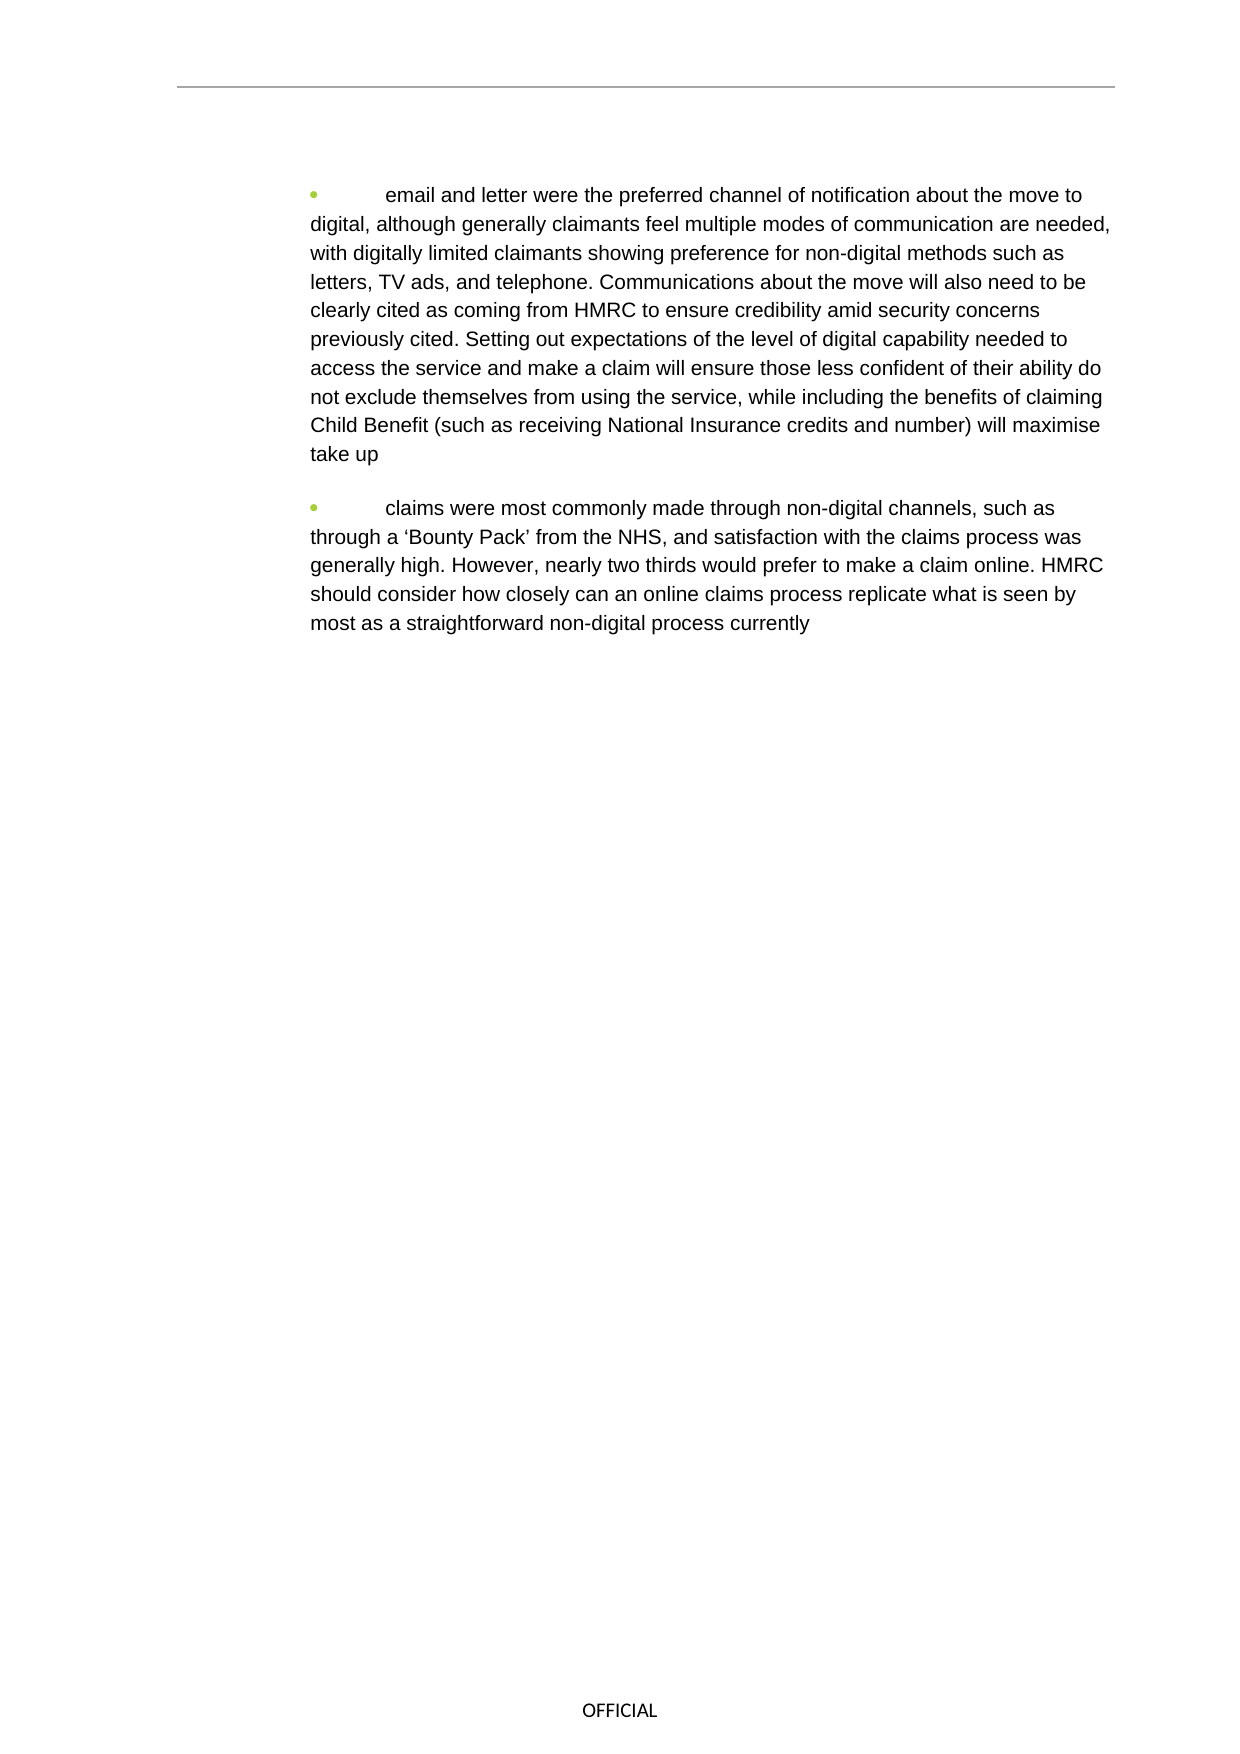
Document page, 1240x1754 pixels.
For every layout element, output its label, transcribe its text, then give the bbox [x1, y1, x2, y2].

list claims were most commonly made through non-digital channels, such as through a ‘Bounty Pack’ from the NHS, and satisfaction with the claims process was generally high. However, nearly two thirds would prefer to make a claim online. HMRC should consider how closely can an online claims process replicate what is seen by most as a straightforward non-digital process currently [310, 496, 1115, 635]
list email and letter were the preferred channel of notification about the move to digital, although generally claimants feel multiple modes of communication are needed, with digitally limited claimants showing preference for non-digital methods such as letters, TV ads, and telephone. Communications about the move will also need to be clearly cited as coming from HMRC to ensure credibility amid security concerns previously cited. Setting out expectations of the level of digital capability needed to access the service and make a claim will ensure those less confident of their ability do not exclude themselves from using the service, while including the benefits of claiming Child Benefit (such as receiving National Insurance credits and number) will maximise take up [310, 183, 1115, 466]
